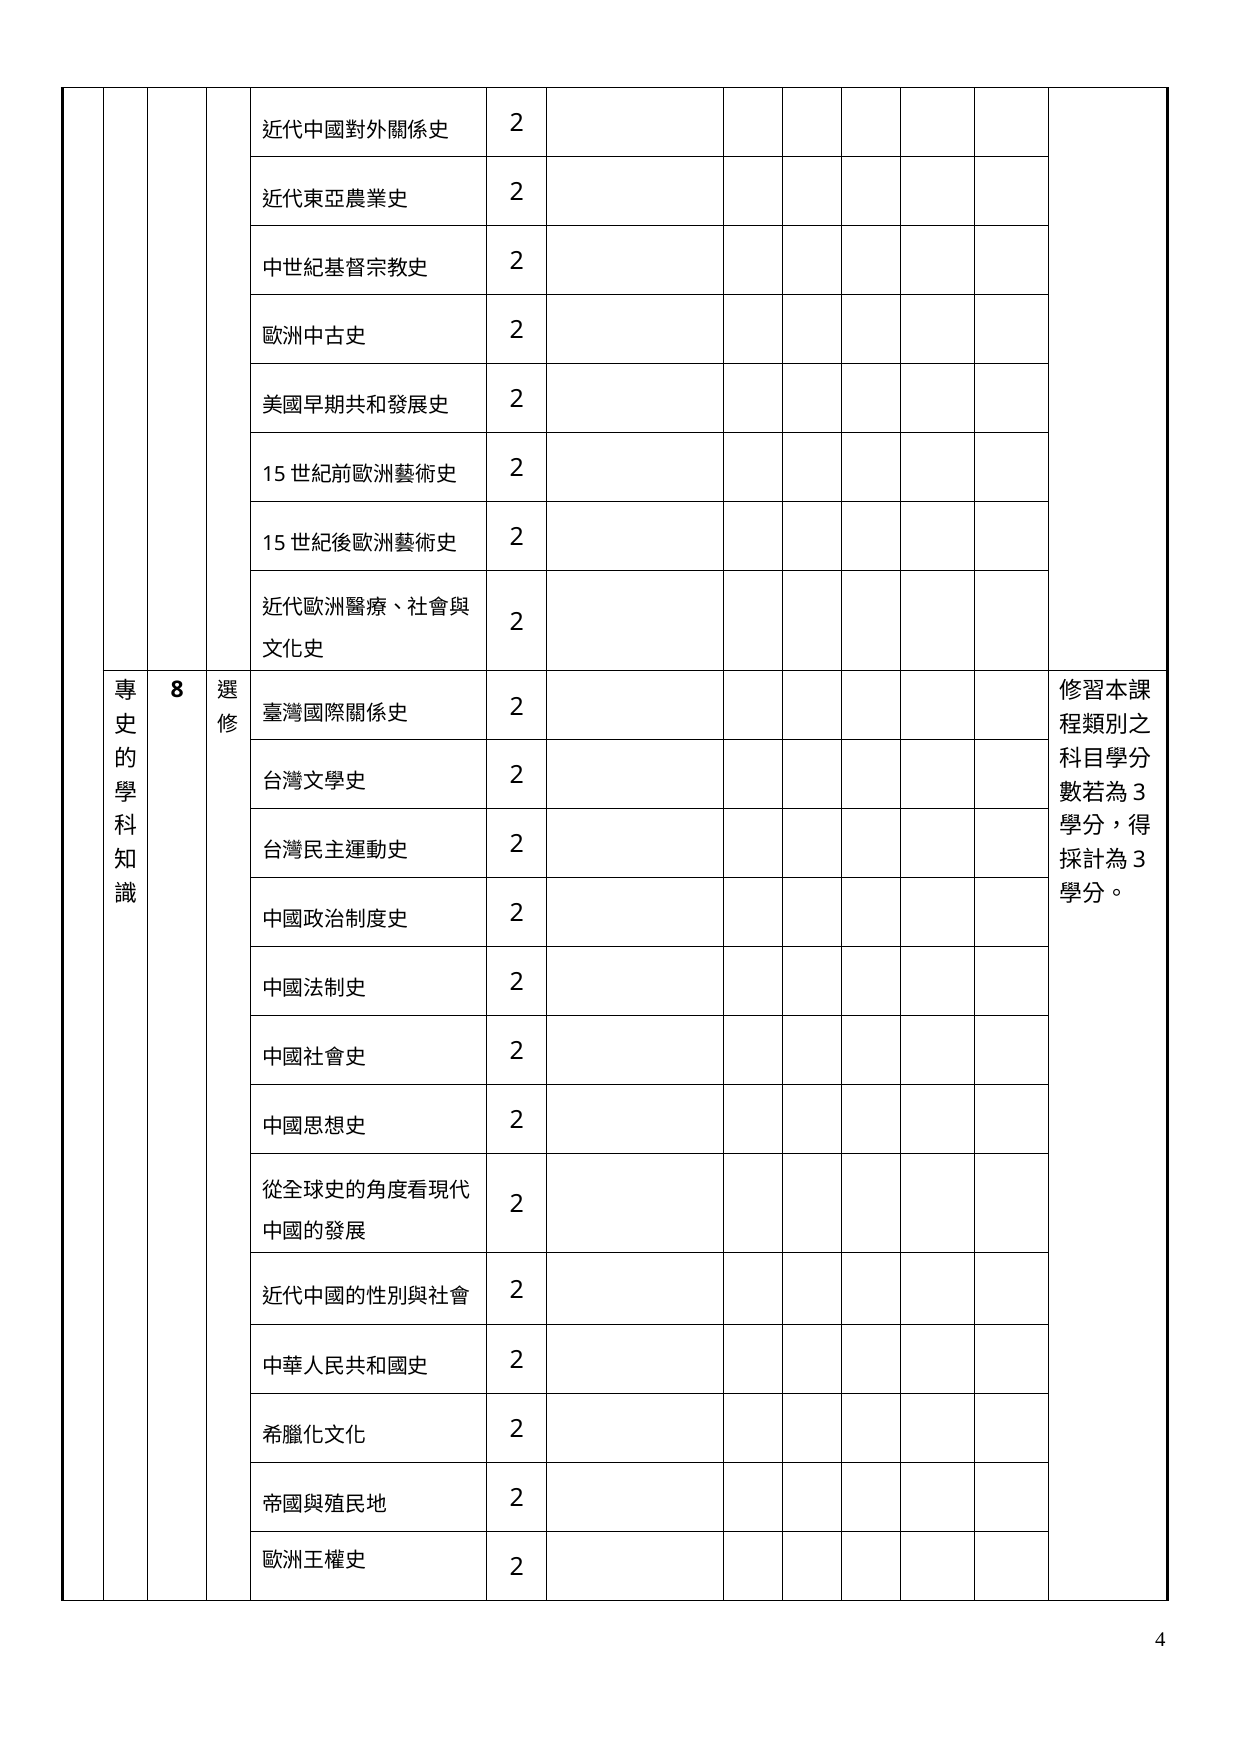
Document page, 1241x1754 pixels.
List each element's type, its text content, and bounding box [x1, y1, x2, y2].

table_cell [842, 740, 900, 808]
table_cell [901, 433, 974, 501]
table_cell [724, 157, 782, 225]
table_cell 歐洲王權史 [251, 1532, 486, 1600]
table_cell [547, 571, 723, 670]
table_cell 中國政治制度史 [251, 878, 486, 946]
table_cell [724, 88, 782, 156]
table_cell [547, 88, 723, 156]
table_cell [975, 809, 1048, 877]
table_cell [547, 295, 723, 363]
table_cell [842, 157, 900, 225]
table_cell [975, 226, 1048, 294]
table_cell 歐洲中古史 [251, 295, 486, 363]
table_cell [901, 502, 974, 570]
table_cell [842, 1325, 900, 1393]
table_cell [724, 571, 782, 670]
table_cell [547, 947, 723, 1015]
table_cell [104, 88, 147, 670]
table_cell [724, 740, 782, 808]
table_cell [842, 571, 900, 670]
table_cell [148, 88, 206, 670]
table_cell [547, 1532, 723, 1600]
table_cell 2 [487, 1253, 546, 1324]
table_cell [547, 1085, 723, 1153]
table_cell [842, 88, 900, 156]
table_cell [783, 433, 841, 501]
table_cell 中國法制史 [251, 947, 486, 1015]
table_cell [975, 364, 1048, 432]
table_cell 修習本課程類別之科目學分數若為3學分，得採計為3學分。 [1049, 671, 1166, 1600]
table_cell [783, 1085, 841, 1153]
table_cell [783, 1463, 841, 1531]
table_cell [783, 947, 841, 1015]
table_cell [547, 157, 723, 225]
table_cell [783, 1532, 841, 1600]
table_cell [975, 1253, 1048, 1324]
table_cell [975, 295, 1048, 363]
table_cell [724, 947, 782, 1015]
table_cell [783, 88, 841, 156]
table_cell [842, 1394, 900, 1462]
table_cell 中華人民共和國史 [251, 1325, 486, 1393]
table_cell [901, 1154, 974, 1252]
table_cell [547, 364, 723, 432]
table_cell [547, 1154, 723, 1252]
table_cell [547, 740, 723, 808]
table_cell [547, 809, 723, 877]
table_cell [901, 1253, 974, 1324]
table_cell [724, 878, 782, 946]
table_cell [975, 878, 1048, 946]
table_cell [901, 88, 974, 156]
table_cell 美國早期共和發展史 [251, 364, 486, 432]
table_cell [783, 1253, 841, 1324]
table_cell [975, 1532, 1048, 1600]
table_cell [783, 571, 841, 670]
table_cell [842, 226, 900, 294]
table_cell 2 [487, 1085, 546, 1153]
table_cell [207, 88, 250, 670]
table_cell [783, 157, 841, 225]
table_cell 近代歐洲醫療、社會與文化史 [251, 571, 486, 670]
table_cell 2 [487, 1154, 546, 1252]
table_cell 15世紀後歐洲藝術史 [251, 502, 486, 570]
table_cell 從全球史的角度看現代中國的發展 [251, 1154, 486, 1252]
table_cell [724, 364, 782, 432]
table_cell [975, 157, 1048, 225]
table_cell [1049, 88, 1166, 670]
table_cell [975, 671, 1048, 739]
table_cell [783, 295, 841, 363]
table_cell [901, 1325, 974, 1393]
table_cell [724, 809, 782, 877]
table_cell 2 [487, 226, 546, 294]
table_cell [783, 1325, 841, 1393]
table_cell [901, 1463, 974, 1531]
table_cell [975, 88, 1048, 156]
table_cell [724, 1394, 782, 1462]
table_cell [901, 295, 974, 363]
table_cell [975, 433, 1048, 501]
table_cell [783, 1154, 841, 1252]
table_cell 2 [487, 1463, 546, 1531]
table_cell 2 [487, 1016, 546, 1084]
table_cell [842, 878, 900, 946]
table_cell [901, 878, 974, 946]
table_cell 近代東亞農業史 [251, 157, 486, 225]
table_cell [975, 1085, 1048, 1153]
table_cell 帝國與殖民地 [251, 1463, 486, 1531]
table_cell 2 [487, 88, 546, 156]
table_cell [975, 1394, 1048, 1462]
table_cell [783, 502, 841, 570]
table_cell [901, 1016, 974, 1084]
table_cell [724, 1532, 782, 1600]
table_cell [975, 571, 1048, 670]
table_cell [783, 878, 841, 946]
table_cell 中世紀基督宗教史 [251, 226, 486, 294]
table_cell 近代中國對外關係史 [251, 88, 486, 156]
table_cell 選修 [207, 671, 250, 1600]
table_cell [547, 878, 723, 946]
table_cell [547, 1253, 723, 1324]
table_cell [901, 947, 974, 1015]
table_cell 2 [487, 364, 546, 432]
table_cell [842, 502, 900, 570]
table_cell 2 [487, 571, 546, 670]
table_cell [842, 364, 900, 432]
table_cell [975, 502, 1048, 570]
table_cell 專史的學科知識 [104, 671, 147, 1600]
table_cell [547, 1016, 723, 1084]
table_cell [842, 1154, 900, 1252]
table_cell [901, 157, 974, 225]
table_cell [783, 364, 841, 432]
table_cell 希臘化文化 [251, 1394, 486, 1462]
table_cell [783, 671, 841, 739]
table_cell [901, 226, 974, 294]
table_cell [547, 671, 723, 739]
table_cell 2 [487, 1532, 546, 1600]
table_cell 2 [487, 157, 546, 225]
table_cell 2 [487, 740, 546, 808]
table_cell [842, 433, 900, 501]
table_cell [901, 671, 974, 739]
table_cell [724, 1463, 782, 1531]
table_cell [724, 671, 782, 739]
table_cell [901, 740, 974, 808]
table_cell 中國社會史 [251, 1016, 486, 1084]
table_cell [783, 1394, 841, 1462]
table_cell [842, 1532, 900, 1600]
table_cell [783, 809, 841, 877]
table_cell 15世紀前歐洲藝術史 [251, 433, 486, 501]
table_cell [547, 502, 723, 570]
table_cell [724, 1154, 782, 1252]
table_cell 臺灣國際關係史 [251, 671, 486, 739]
table_cell [724, 1085, 782, 1153]
table_cell 2 [487, 1325, 546, 1393]
table_cell [842, 671, 900, 739]
table_cell 近代中國的性別與社會 [251, 1253, 486, 1324]
table_cell [975, 1016, 1048, 1084]
table_cell 2 [487, 433, 546, 501]
table_cell 2 [487, 947, 546, 1015]
table_cell [724, 226, 782, 294]
table_cell [842, 947, 900, 1015]
table_cell [842, 1253, 900, 1324]
table_cell [901, 809, 974, 877]
table_cell [842, 1016, 900, 1084]
table_cell [724, 1325, 782, 1393]
table_cell [901, 571, 974, 670]
table_cell [975, 1463, 1048, 1531]
table_cell [724, 433, 782, 501]
table_cell [547, 1463, 723, 1531]
table_cell [783, 226, 841, 294]
table_cell [975, 740, 1048, 808]
table_cell 中國思想史 [251, 1085, 486, 1153]
table_cell 2 [487, 809, 546, 877]
table_cell [783, 740, 841, 808]
table_cell 2 [487, 878, 546, 946]
table_cell [842, 295, 900, 363]
table_cell [842, 809, 900, 877]
table_cell 8 [148, 671, 206, 1600]
table_cell 2 [487, 671, 546, 739]
table_cell 2 [487, 1394, 546, 1462]
table_cell [901, 364, 974, 432]
table_cell [724, 502, 782, 570]
table_cell [975, 1325, 1048, 1393]
table_cell [547, 433, 723, 501]
table_cell [547, 1325, 723, 1393]
table_cell [724, 1016, 782, 1084]
table_cell [975, 947, 1048, 1015]
table_cell [547, 226, 723, 294]
table_cell [64, 88, 103, 1600]
table_cell [724, 1253, 782, 1324]
table_cell [547, 1394, 723, 1462]
table_cell [724, 295, 782, 363]
table_cell [783, 1016, 841, 1084]
table_cell [901, 1085, 974, 1153]
table_cell [842, 1463, 900, 1531]
table_cell 台灣文學史 [251, 740, 486, 808]
table_cell [901, 1394, 974, 1462]
table_cell 台灣民主運動史 [251, 809, 486, 877]
table_cell [901, 1532, 974, 1600]
table_cell [842, 1085, 900, 1153]
table_cell 2 [487, 295, 546, 363]
table_cell [975, 1154, 1048, 1252]
table_cell 2 [487, 502, 546, 570]
